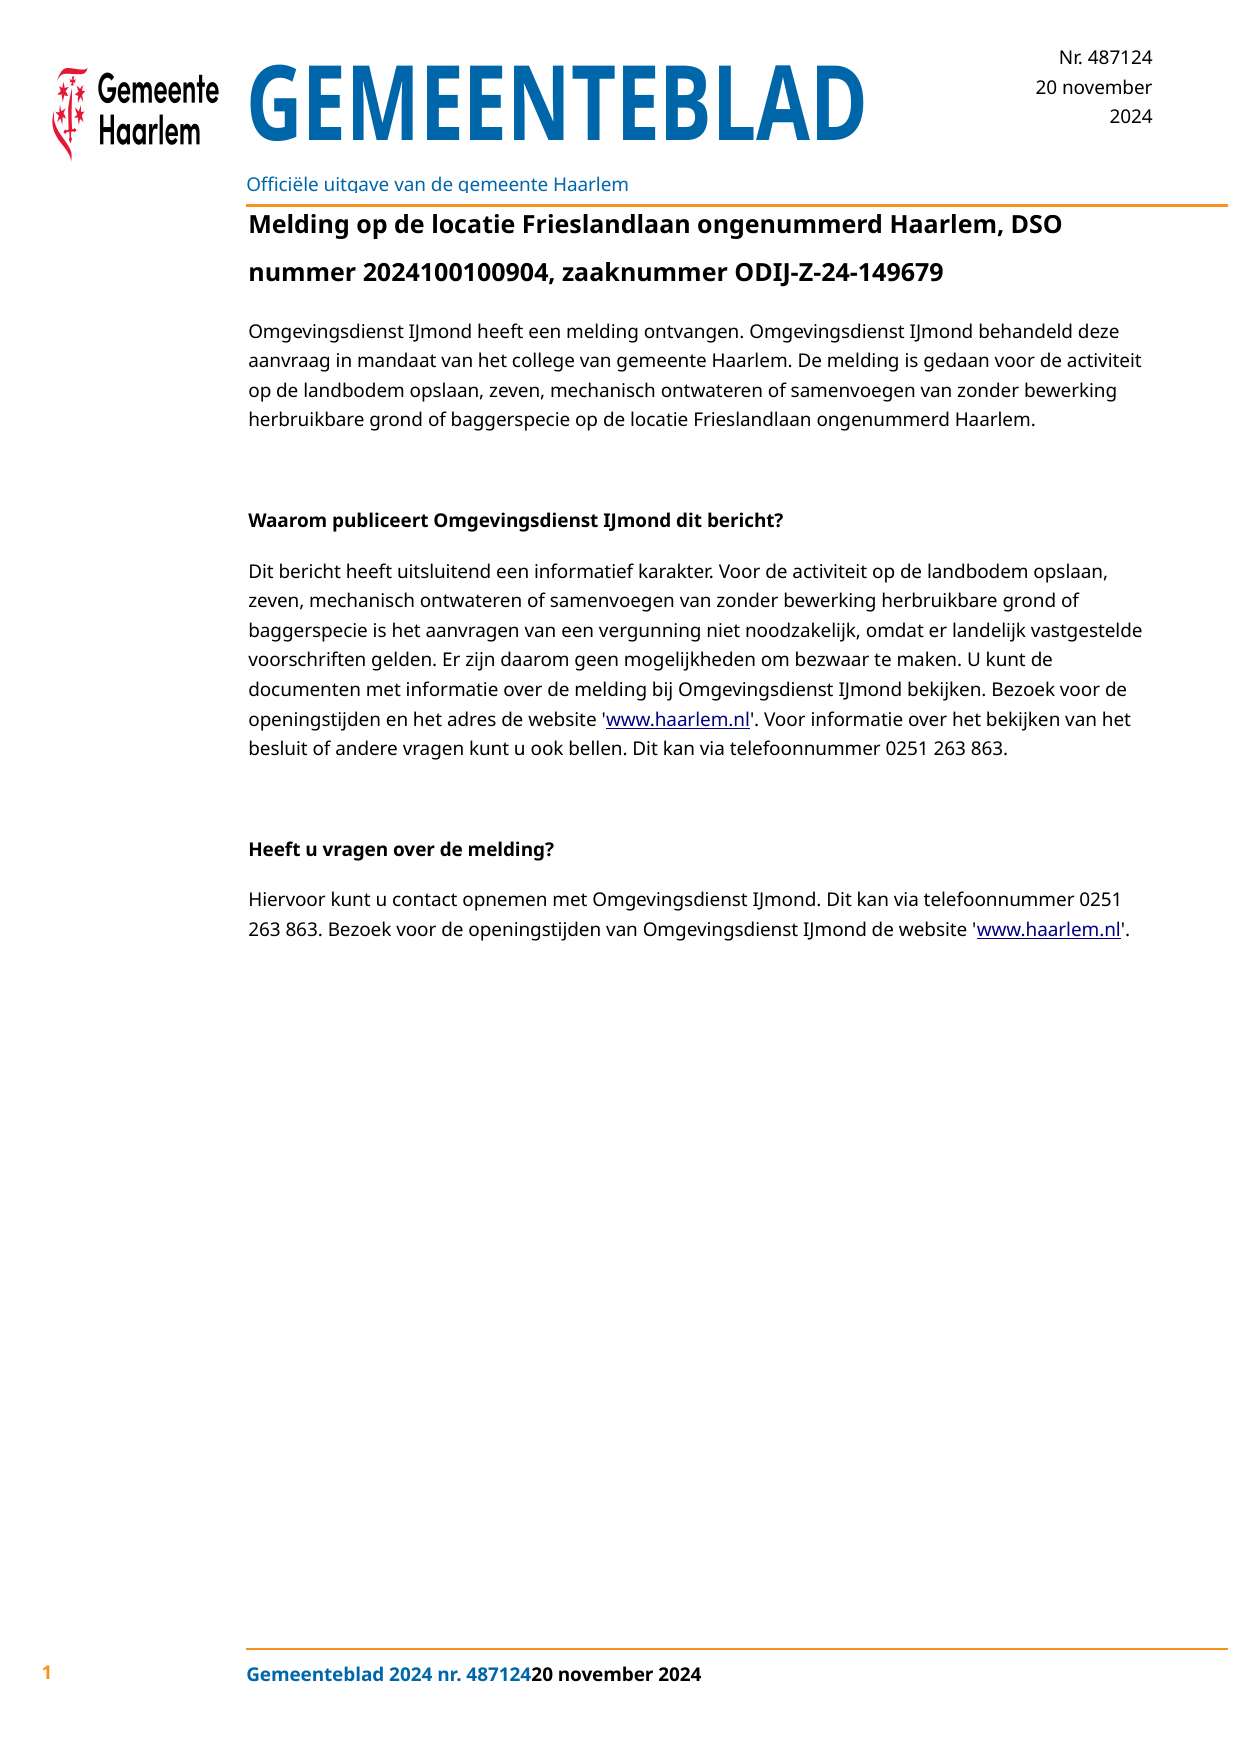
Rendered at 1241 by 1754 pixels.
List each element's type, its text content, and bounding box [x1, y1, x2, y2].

text Melding op de locatie Frieslandlaan ongenummerd Haarlem, DSO nummer 2024100100904, zaaknummer ODIJ-Z-24-149679 [248, 207, 1152, 288]
text Hiervoor kunt u contact opnemen met Omgevingsdienst IJmond. Dit kan via telefoonnummer 0251 263 863. Bezoek voor de openingstijden van Omgevingsdienst IJmond de website 'www.haarlem.nl'. [248, 887, 1152, 942]
text Heeft u vragen over de melding? [248, 836, 1152, 862]
picture [41, 47, 231, 172]
text Omgevingsdienst IJmond heeft een melding ontvangen. Omgevingsdienst IJmond behandeld deze aanvraag in mandaat van het college van gemeente Haarlem. De melding is gedaan voor de activiteit op de landbodem opslaan, zeven, mechanisch ontwateren of samenvoegen van zonder bewerking herbruikbare grond of baggerspecie op de locatie Frieslandlaan ongenummerd Haarlem. [248, 318, 1152, 432]
text Dit bericht heeft uitsluitend een informatief karakter. Voor de activiteit op de landbodem opslaan, zeven, mechanisch ontwateren of samenvoegen van zonder bewerking herbruikbare grond of baggerspecie is het aanvragen van een vergunning niet noodzakelijk, omdat er landelijk vastgestelde voorschriften gelden. Er zijn daarom geen mogelijkheden om bezwaar te maken. U kunt de documenten met informatie over de melding bij Omgevingsdienst IJmond bekijken. Bezoek voor de openingstijden en het adres de website 'www.haarlem.nl'. Voor informatie over het bekijken van het besluit of andere vragen kunt u ook bellen. Dit kan via telefoonnummer 0251 263 863. [248, 558, 1152, 761]
text Waarom publiceert Omgevingsdienst IJmond dit bericht? [248, 507, 1152, 533]
